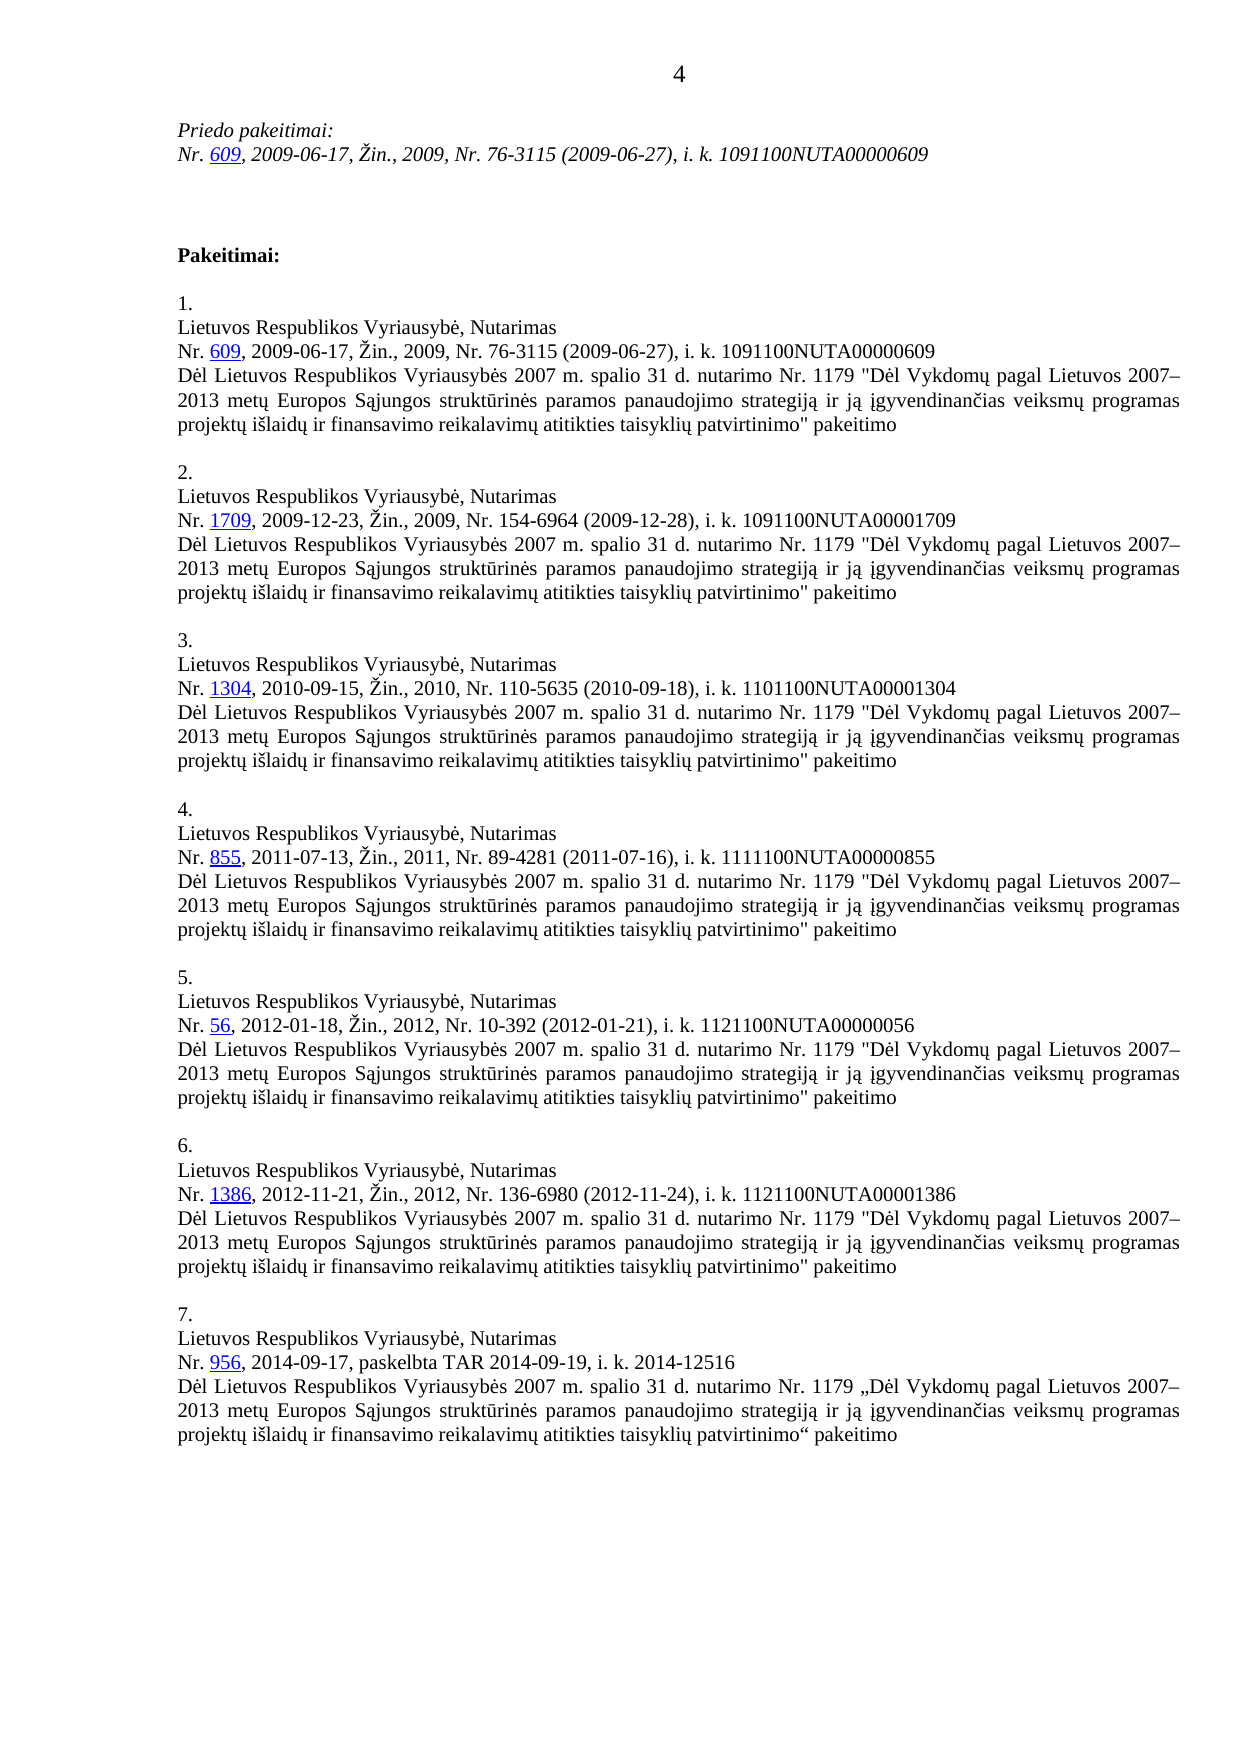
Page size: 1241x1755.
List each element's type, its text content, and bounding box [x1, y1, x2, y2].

text Lietuvos Respublikos Vyriausybė, Nutarimas [177, 315, 1181, 339]
text 4. [177, 797, 1181, 821]
text Dėl Lietuvos Respublikos Vyriausybės 2007 m. spalio 31 d. nutarimo Nr. 1179 "Dėl Vykdomų pagal Lietuvos 2007–2013 metų Europos Sąjungos struktūrinės paramos panaudojimo strategiją ir ją įgyvendinančias veiksmų programas projektų išlaidų ir finansavimo reikalavimų atitikties taisyklių patvirtinimo" pakeitimo [177, 1037, 1181, 1109]
text Nr. 1709, 2009-12-23, Žin., 2009, Nr. 154-6964 (2009-12-28), i. k. 1091100NUTA00001709 [177, 508, 1181, 532]
text Nr. 1386, 2012-11-21, Žin., 2012, Nr. 136-6980 (2012-11-24), i. k. 1121100NUTA00001386 [177, 1182, 1181, 1206]
text Lietuvos Respublikos Vyriausybė, Nutarimas [177, 652, 1181, 676]
text Lietuvos Respublikos Vyriausybė, Nutarimas [177, 1326, 1181, 1350]
text Lietuvos Respublikos Vyriausybė, Nutarimas [177, 1157, 1181, 1182]
text Nr. 855, 2011-07-13, Žin., 2011, Nr. 89-4281 (2011-07-16), i. k. 1111100NUTA00000855 [177, 845, 1181, 869]
text 3. [177, 628, 1181, 652]
text Nr. 56, 2012-01-18, Žin., 2012, Nr. 10-392 (2012-01-21), i. k. 1121100NUTA00000056 [177, 1013, 1181, 1037]
text Lietuvos Respublikos Vyriausybė, Nutarimas [177, 989, 1181, 1013]
text Nr. 609, 2009-06-17, Žin., 2009, Nr. 76-3115 (2009-06-27), i. k. 1091100NUTA00000609 [177, 142, 1181, 166]
text Dėl Lietuvos Respublikos Vyriausybės 2007 m. spalio 31 d. nutarimo Nr. 1179 "Dėl Vykdomų pagal Lietuvos 2007–2013 metų Europos Sąjungos struktūrinės paramos panaudojimo strategiją ir ją įgyvendinančias veiksmų programas projektų išlaidų ir finansavimo reikalavimų atitikties taisyklių patvirtinimo" pakeitimo [177, 869, 1181, 941]
text Priedo pakeitimai: [177, 118, 1181, 142]
text Pakeitimai: [177, 243, 1181, 267]
text 5. [177, 965, 1181, 989]
text Nr. 1304, 2010-09-15, Žin., 2010, Nr. 110-5635 (2010-09-18), i. k. 1101100NUTA00001304 [177, 676, 1181, 700]
text Dėl Lietuvos Respublikos Vyriausybės 2007 m. spalio 31 d. nutarimo Nr. 1179 „Dėl Vykdomų pagal Lietuvos 2007–2013 metų Europos Sąjungos struktūrinės paramos panaudojimo strategiją ir ją įgyvendinančias veiksmų programas projektų išlaidų ir finansavimo reikalavimų atitikties taisyklių patvirtinimo“ pakeitimo [177, 1374, 1181, 1446]
text 2. [177, 460, 1181, 484]
text 7. [177, 1302, 1181, 1326]
text Nr. 956, 2014-09-17, paskelbta TAR 2014-09-19, i. k. 2014-12516 [177, 1350, 1181, 1374]
text Dėl Lietuvos Respublikos Vyriausybės 2007 m. spalio 31 d. nutarimo Nr. 1179 "Dėl Vykdomų pagal Lietuvos 2007–2013 metų Europos Sąjungos struktūrinės paramos panaudojimo strategiją ir ją įgyvendinančias veiksmų programas projektų išlaidų ir finansavimo reikalavimų atitikties taisyklių patvirtinimo" pakeitimo [177, 1206, 1181, 1278]
text Lietuvos Respublikos Vyriausybė, Nutarimas [177, 484, 1181, 508]
text 1. [177, 291, 1181, 315]
text Dėl Lietuvos Respublikos Vyriausybės 2007 m. spalio 31 d. nutarimo Nr. 1179 "Dėl Vykdomų pagal Lietuvos 2007–2013 metų Europos Sąjungos struktūrinės paramos panaudojimo strategiją ir ją įgyvendinančias veiksmų programas projektų išlaidų ir finansavimo reikalavimų atitikties taisyklių patvirtinimo" pakeitimo [177, 363, 1181, 436]
text Nr. 609, 2009-06-17, Žin., 2009, Nr. 76-3115 (2009-06-27), i. k. 1091100NUTA00000609 [177, 339, 1181, 363]
text 6. [177, 1133, 1181, 1157]
text Dėl Lietuvos Respublikos Vyriausybės 2007 m. spalio 31 d. nutarimo Nr. 1179 "Dėl Vykdomų pagal Lietuvos 2007–2013 metų Europos Sąjungos struktūrinės paramos panaudojimo strategiją ir ją įgyvendinančias veiksmų programas projektų išlaidų ir finansavimo reikalavimų atitikties taisyklių patvirtinimo" pakeitimo [177, 700, 1181, 772]
text Lietuvos Respublikos Vyriausybė, Nutarimas [177, 821, 1181, 845]
text Dėl Lietuvos Respublikos Vyriausybės 2007 m. spalio 31 d. nutarimo Nr. 1179 "Dėl Vykdomų pagal Lietuvos 2007–2013 metų Europos Sąjungos struktūrinės paramos panaudojimo strategiją ir ją įgyvendinančias veiksmų programas projektų išlaidų ir finansavimo reikalavimų atitikties taisyklių patvirtinimo" pakeitimo [177, 532, 1181, 604]
